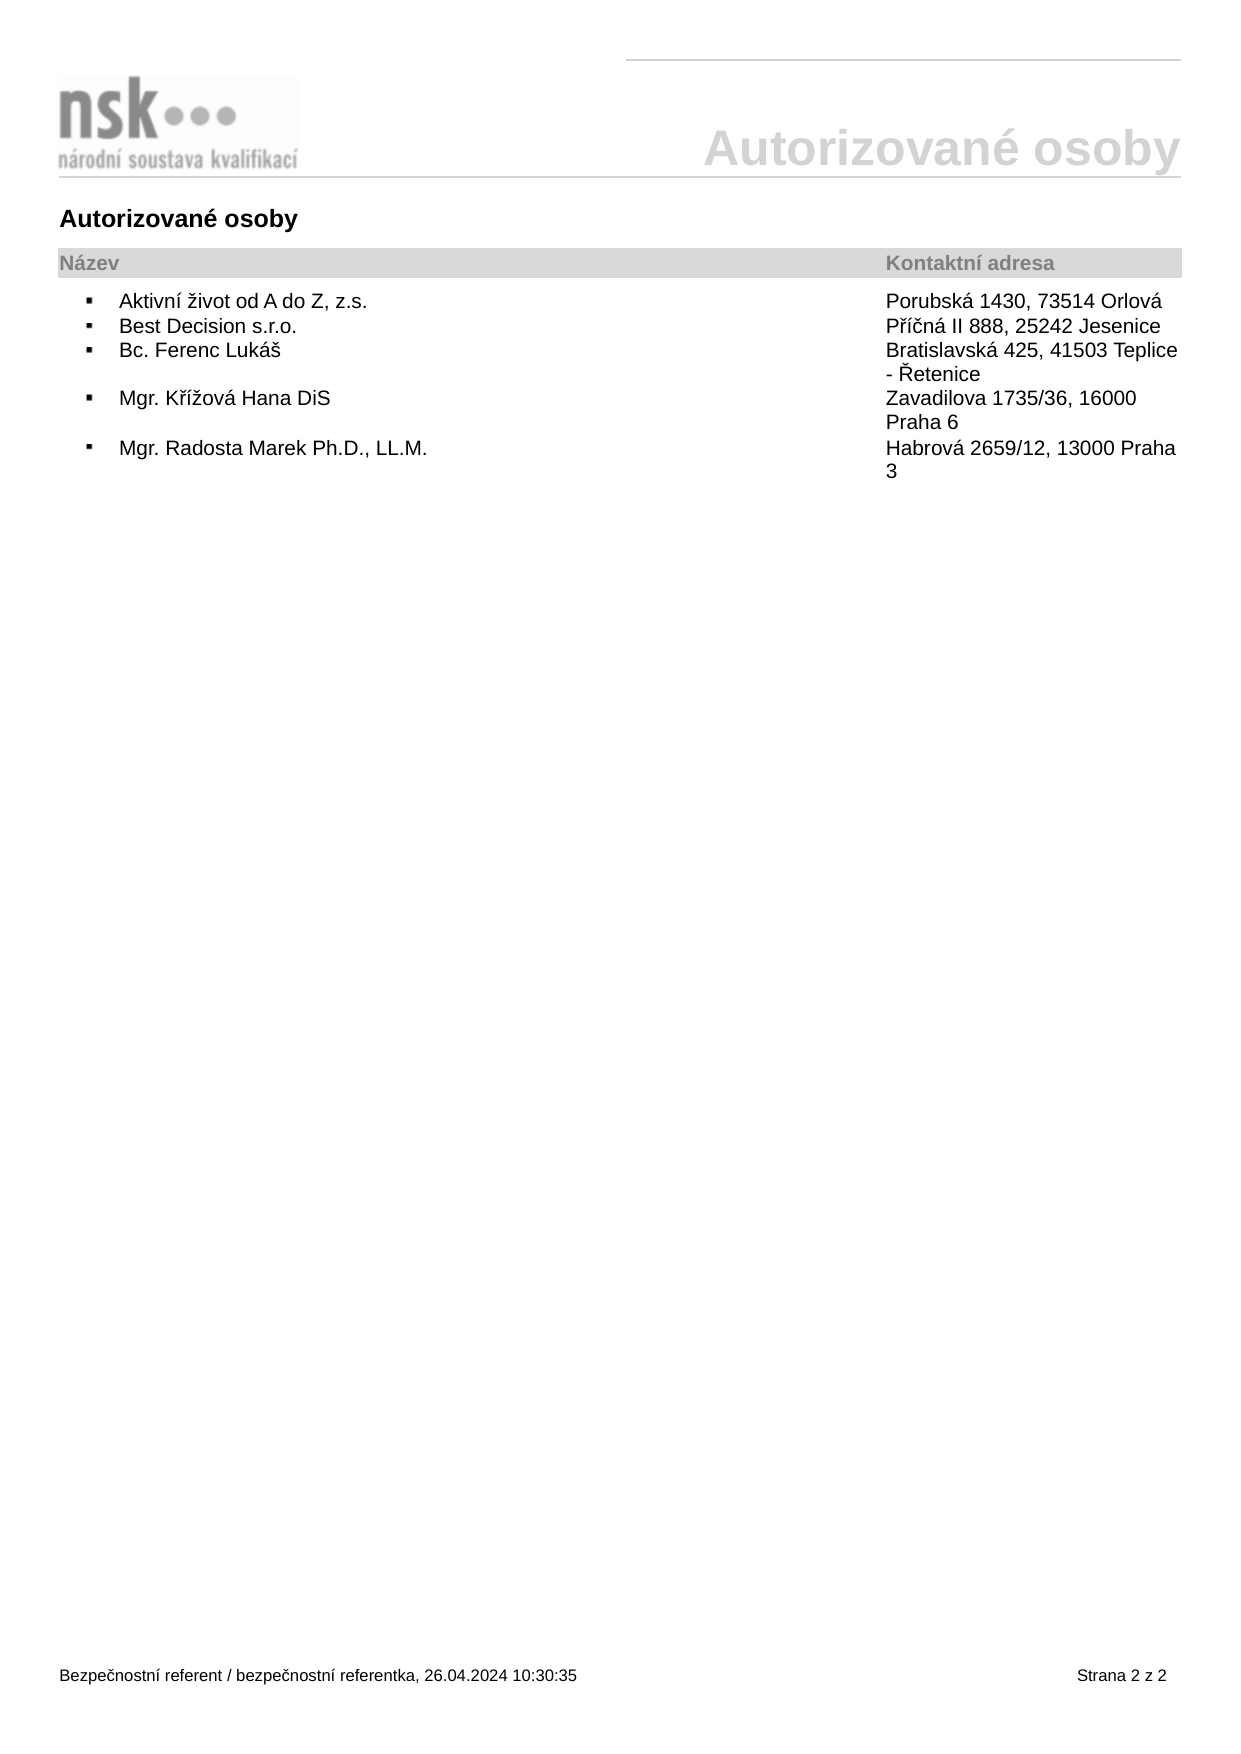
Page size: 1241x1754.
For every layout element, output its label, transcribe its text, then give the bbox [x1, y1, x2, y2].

picture [59, 435, 119, 458]
table_cell [59, 483, 119, 783]
table_cell [618, 170, 626, 176]
table_cell [860, 459, 886, 483]
table_cell [626, 364, 860, 386]
table_cell [1167, 483, 1181, 783]
table_cell Zavadilova 1735/36, 16000 Praha 6 [886, 386, 1181, 435]
table_cell [59, 194, 119, 200]
table_cell [1167, 1083, 1181, 1371]
table_cell [618, 194, 626, 200]
table_cell [481, 364, 617, 386]
table_cell [886, 236, 1167, 248]
table_cell [481, 1371, 617, 1658]
table_cell [59, 278, 119, 288]
table_cell Název [60, 250, 885, 277]
picture [59, 314, 119, 337]
table_cell [119, 171, 481, 176]
table_cell [59, 1083, 119, 1371]
picture [59, 386, 119, 410]
table_cell [860, 783, 886, 1083]
table_cell Autorizované osoby [59, 200, 1181, 236]
table_cell [481, 483, 617, 783]
table_cell [119, 194, 481, 200]
table_cell [860, 278, 886, 289]
table_cell Bc. Ferenc Lukáš [119, 338, 886, 363]
table_cell Bezpečnostní referent / bezpečnostní referentka, 26.04.2024 10:30:35 [59, 1658, 860, 1694]
table_cell [618, 236, 626, 248]
table_cell [481, 194, 617, 200]
table_cell [481, 1083, 617, 1371]
table_cell [886, 278, 1167, 289]
table_cell [860, 236, 886, 248]
table_cell Strana 2 z 2 [860, 1658, 1167, 1694]
table_cell [886, 483, 1167, 783]
table_cell [626, 236, 860, 248]
table_cell [119, 236, 481, 248]
table_cell [619, 59, 626, 170]
table_cell Příčná II 888, 25242 Jesenice [886, 314, 1181, 338]
table_cell [59, 783, 119, 1083]
table_cell [1167, 1371, 1181, 1658]
table_cell Autorizované osoby [626, 61, 1181, 176]
table_cell [618, 411, 626, 435]
table_cell [886, 1371, 1167, 1658]
table_cell [618, 364, 626, 386]
table_cell [119, 1371, 481, 1658]
table_cell [119, 783, 481, 1083]
table_cell [481, 459, 617, 483]
table_cell [59, 459, 119, 483]
table_cell [860, 1083, 886, 1371]
table_cell [59, 411, 119, 435]
picture [57, 59, 619, 171]
table_cell [860, 1371, 886, 1658]
table_cell [886, 194, 1167, 200]
table_cell [119, 364, 481, 386]
table_cell [626, 783, 860, 1083]
table_cell Mgr. Křížová Hana DiS [119, 386, 886, 411]
table_cell [481, 171, 617, 176]
table_cell Bratislavská 425, 41503 Teplice - Řetenice [886, 338, 1181, 386]
table_cell [860, 194, 886, 200]
table_cell [119, 411, 481, 435]
table_cell Habrová 2659/12, 13000 Praha 3 [886, 435, 1181, 483]
table_cell [59, 236, 119, 248]
picture [59, 338, 119, 362]
table_cell [618, 278, 626, 289]
table_cell Kontaktní adresa [886, 250, 1180, 277]
table_cell [59, 178, 1181, 194]
table_cell Aktivní život od A do Z, z.s. [119, 289, 886, 314]
table_cell [1167, 783, 1181, 1083]
table_cell [119, 278, 481, 289]
table_cell [618, 483, 626, 783]
table_cell [618, 783, 626, 1083]
picture [59, 288, 119, 313]
table_cell [1167, 278, 1181, 289]
table_cell [860, 411, 886, 435]
table_cell [481, 236, 617, 248]
table_cell [626, 278, 860, 289]
table_cell [119, 459, 481, 483]
table_cell [626, 459, 860, 483]
table_cell [860, 483, 886, 783]
table_cell [618, 1083, 626, 1371]
table_cell Porubská 1430, 73514 Orlová [886, 289, 1181, 314]
table_cell [59, 171, 119, 176]
table_cell [481, 783, 617, 1083]
table_cell [119, 483, 481, 783]
table_cell [860, 364, 886, 386]
table_cell [481, 411, 617, 435]
table_cell [626, 1371, 860, 1658]
table_cell Mgr. Radosta Marek Ph.D., LL.M. [119, 435, 886, 459]
table_cell [886, 1083, 1167, 1371]
table_cell [618, 1371, 626, 1658]
table_cell [886, 783, 1167, 1083]
table_cell [626, 1083, 860, 1371]
table_cell [626, 411, 860, 435]
table_cell [59, 364, 119, 386]
table_cell [481, 278, 617, 289]
table_cell [626, 194, 860, 200]
table_cell [626, 483, 860, 783]
table_cell [1167, 236, 1181, 248]
table_cell [119, 1083, 481, 1371]
table_cell [1167, 1658, 1181, 1694]
table_cell [618, 459, 626, 483]
table_cell Best Decision s.r.o. [119, 314, 886, 338]
table_cell [1167, 194, 1181, 200]
table_cell [59, 1371, 119, 1658]
